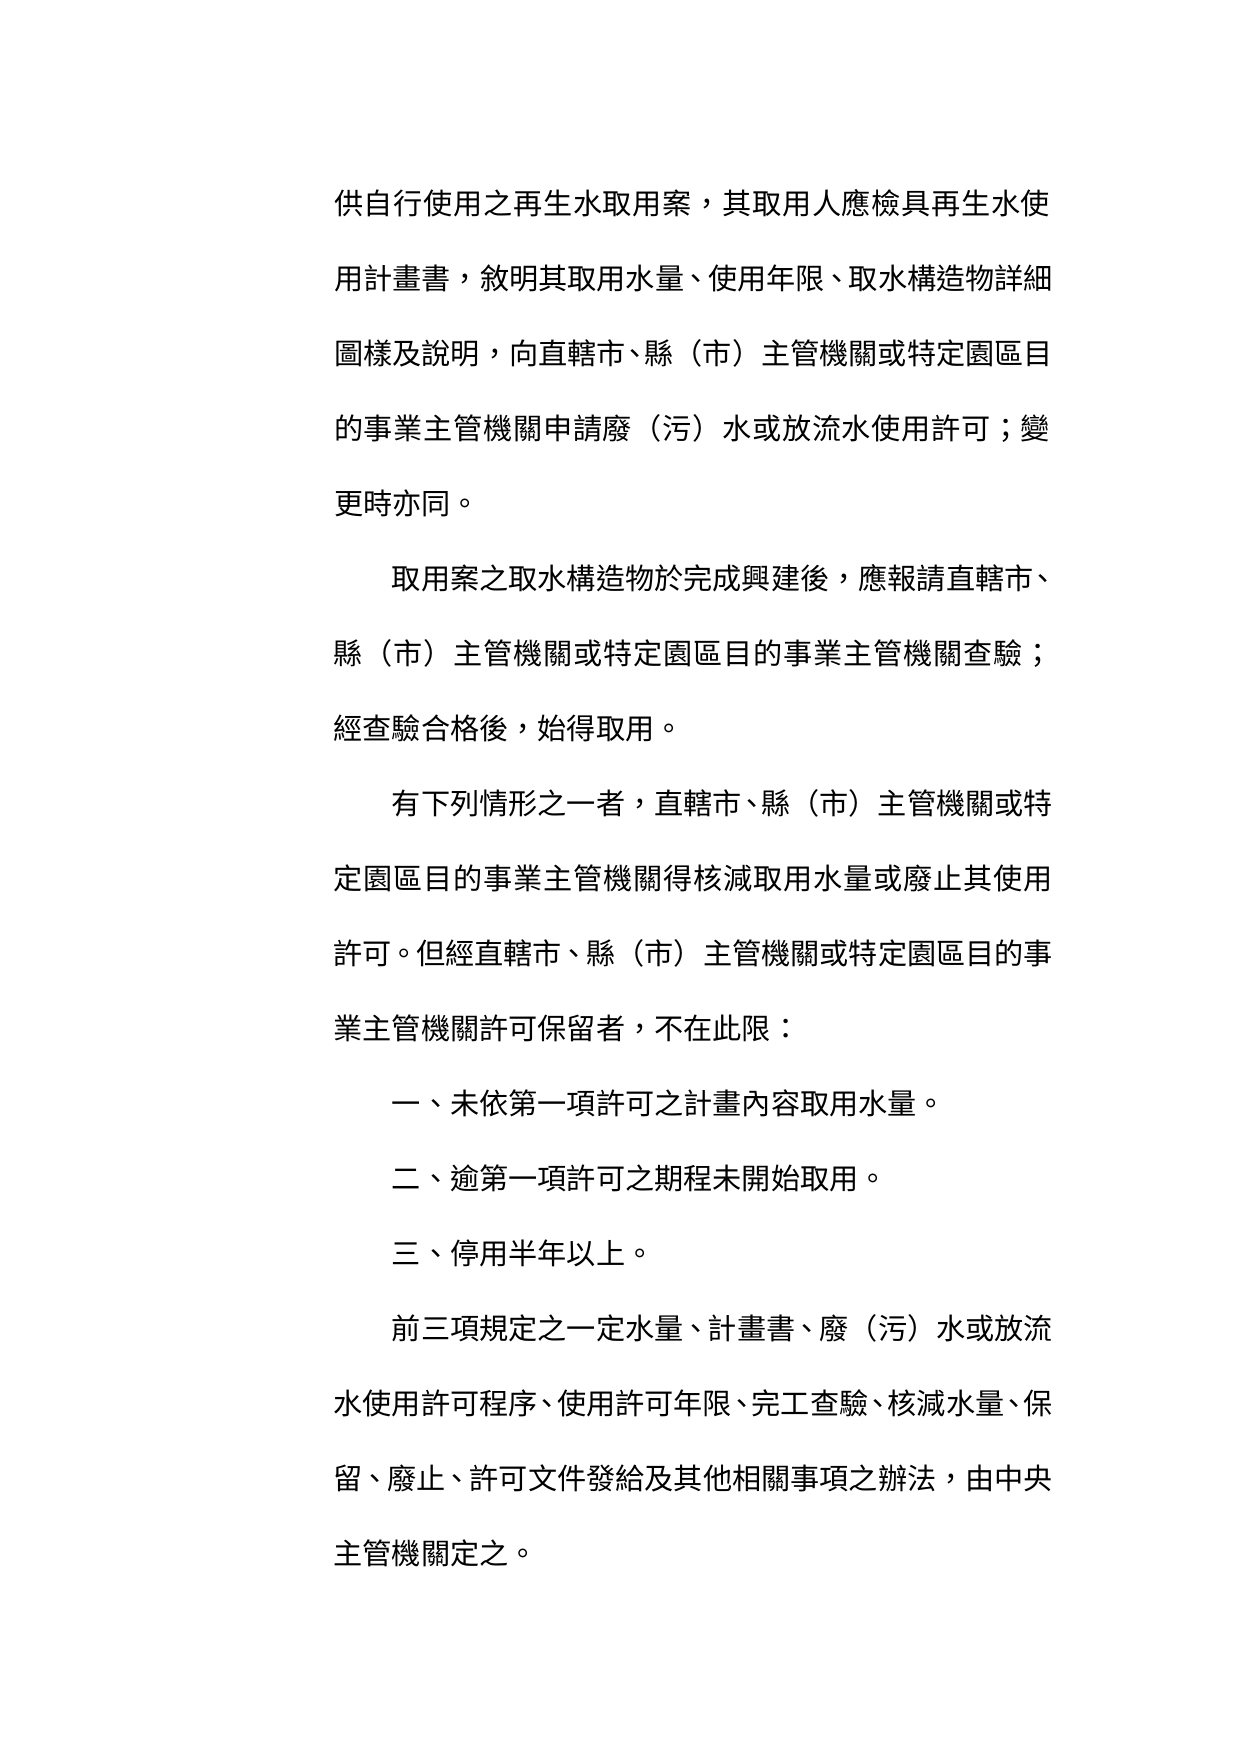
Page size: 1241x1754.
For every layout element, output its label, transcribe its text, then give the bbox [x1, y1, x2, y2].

text 有下列情形之一者，直轄市、縣（市）主管機關或特定園區目的事業主管機關得核減取用水量或廢止其使用許可。但經直轄市、縣（市）主管機關或特定園區目的事業主管機關許可保留者，不在此限： [333, 764, 1053, 1064]
text 取用案之取水構造物於完成興建後，應報請直轄市、縣（市）主管機關或特定園區目的事業主管機關查驗；經查驗合格後，始得取用。 [333, 539, 1053, 764]
text 第十一條 取自下水道系統一定水量以上之廢（污）水或放流水，供自行使用之再生水取用案，其取用人應檢具再生水使用計畫書，敘明其取用水量、使用年限、取水構造物詳細圖樣及說明，向直轄市、縣（市）主管機關或特定園區目的事業主管機關申請廢（污）水或放流水使用許可；變更時亦同。 [187, 164, 1053, 539]
text 二、逾第一項許可之期程未開始取用。 [392, 1139, 1053, 1214]
text 前三項規定之一定水量、計畫書、廢（污）水或放流水使用許可程序、使用許可年限、完工查驗、核減水量、保留、廢止、許可文件發給及其他相關事項之辦法，由中央主管機關定之。 [333, 1289, 1053, 1589]
text 一、未依第一項許可之計畫內容取用水量。 [392, 1064, 1053, 1139]
text 三、停用半年以上。 [392, 1214, 1053, 1289]
